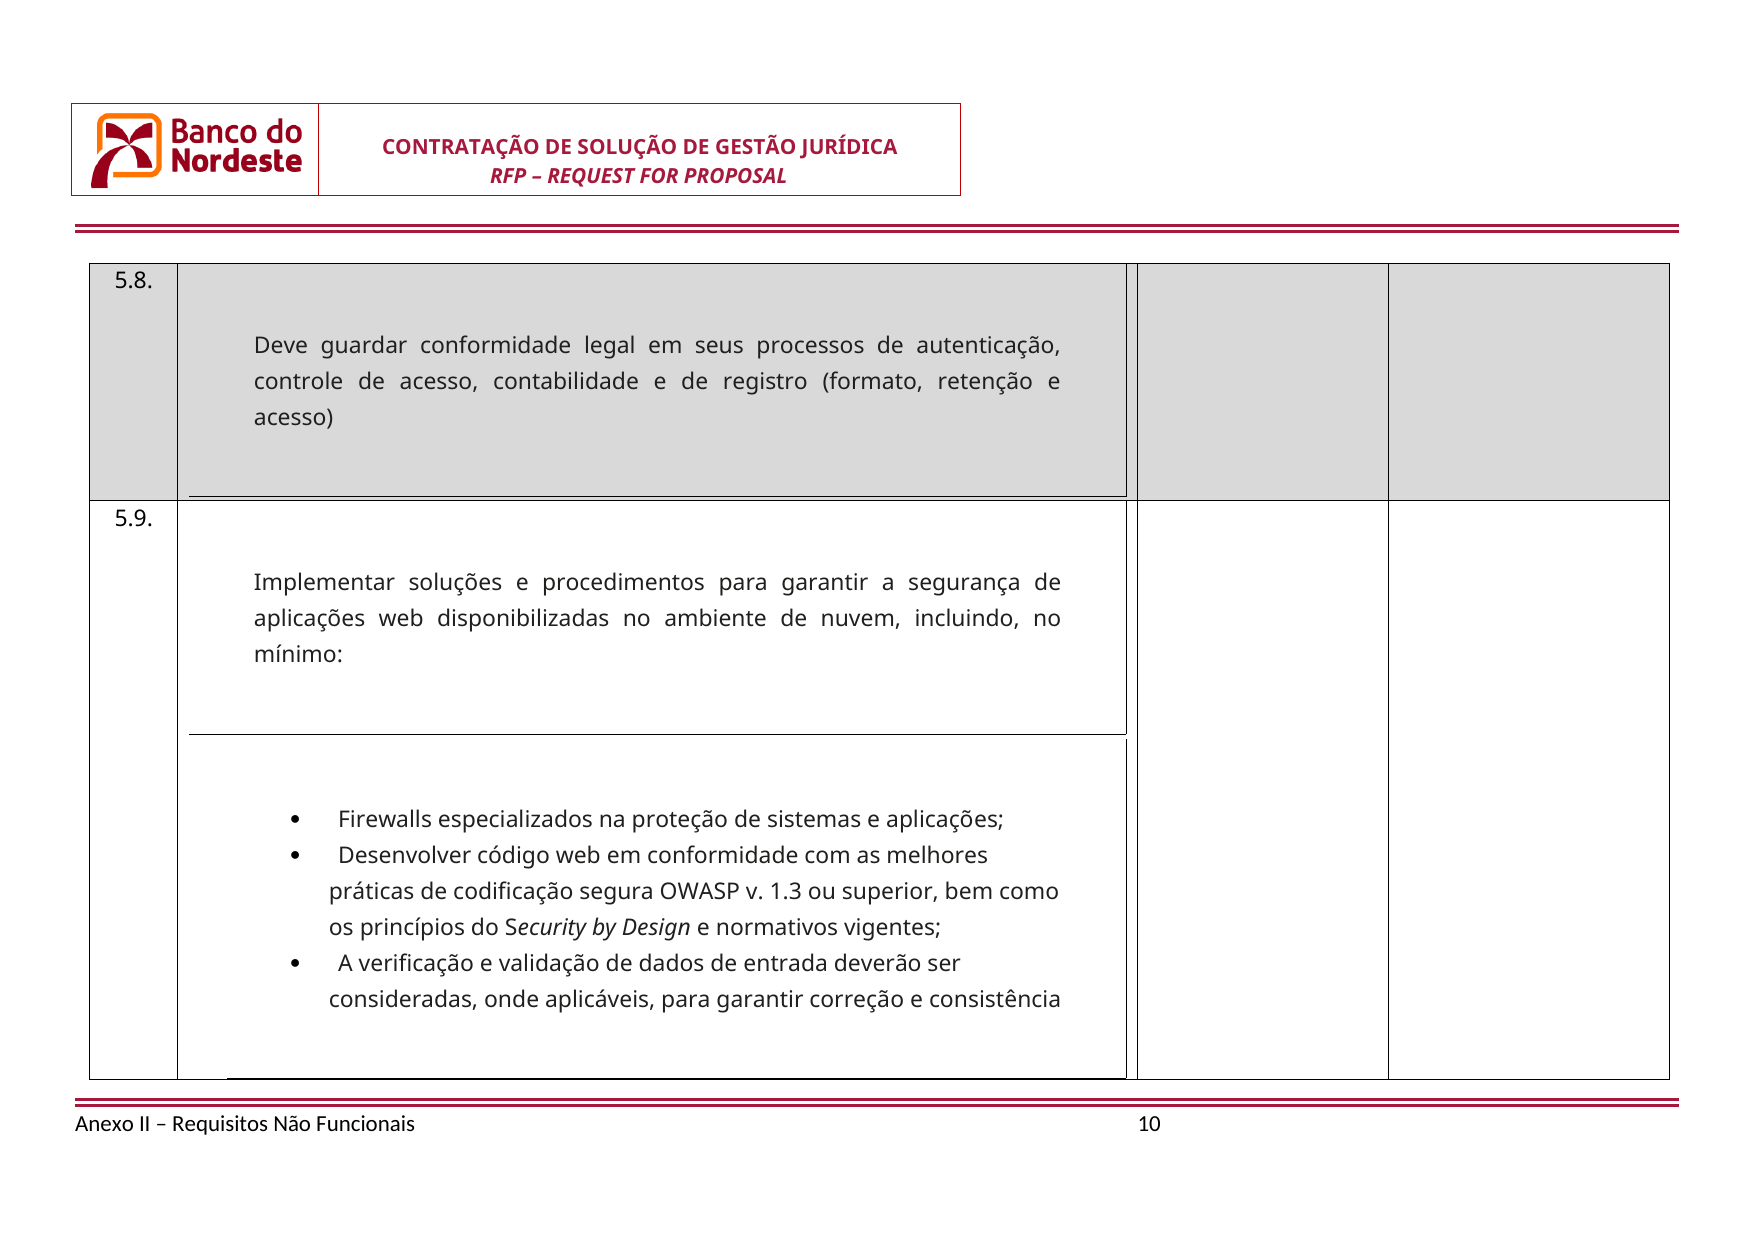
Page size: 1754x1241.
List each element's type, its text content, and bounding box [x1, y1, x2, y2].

table_cell Implementar soluções e procedimentos para garantir a segurança de aplicações web disponibilizadas no ambiente de nuvem, incluindo, no mínimo: Firewalls especializados na proteção de sistemas e aplicações; Desenvolver código web em conformidade com as melhores práticas de codificação segura OWASP v. 1.3 ou superior, bem como os princípios do Security by Design e normativos vigentes; A verificação e validação de dados de entrada deverão ser consideradas, onde aplicáveis, para garantir correção e consistência [178, 501, 1137, 1078]
table_cell Deve guardar conformidade legal em seus processos de autenticação, controle de acesso, contabilidade e de registro (formato, retenção e acesso) [178, 264, 1137, 500]
table_cell [1138, 264, 1388, 500]
table_cell [1389, 501, 1669, 1078]
table_cell [1138, 501, 1388, 1078]
table_cell 5.8. [90, 264, 177, 500]
table_cell 5.9. [90, 501, 177, 1078]
table_cell [1389, 264, 1669, 500]
